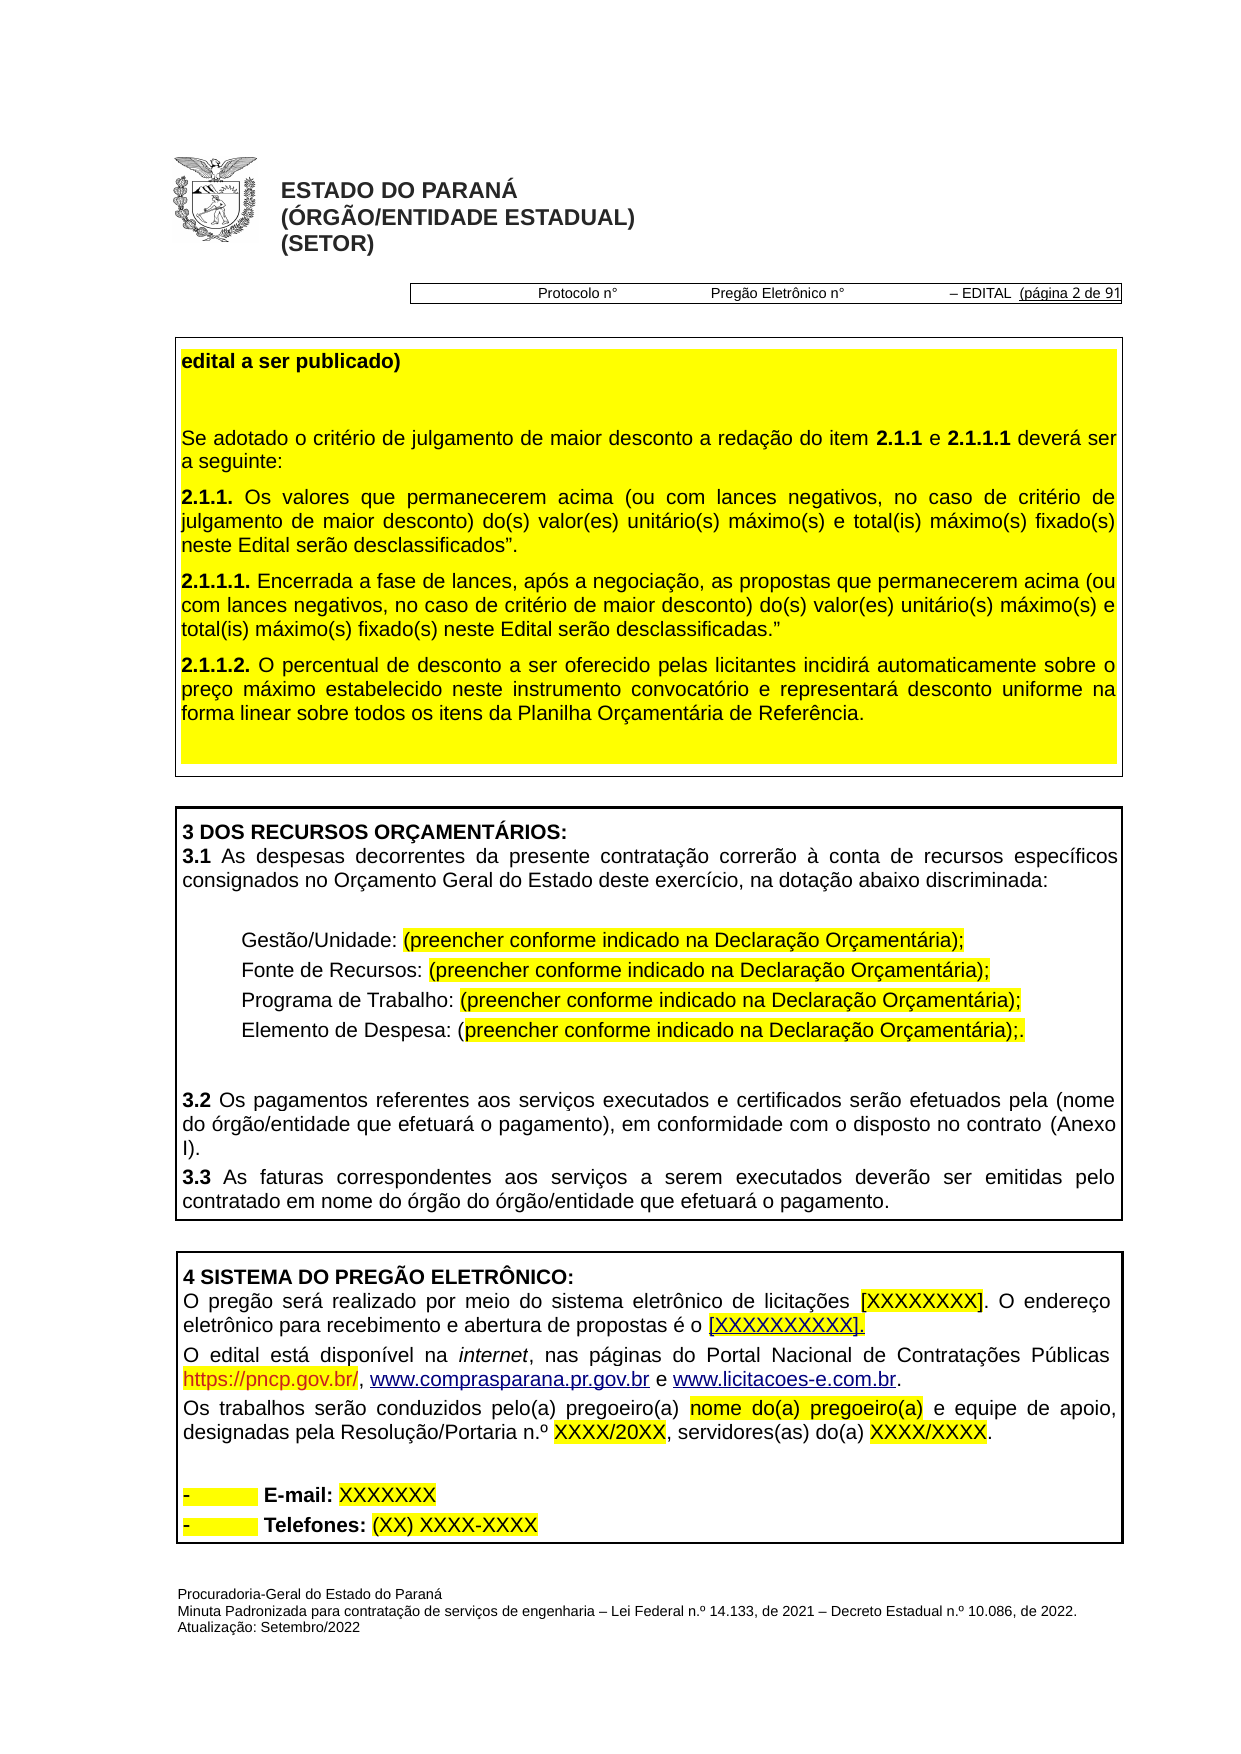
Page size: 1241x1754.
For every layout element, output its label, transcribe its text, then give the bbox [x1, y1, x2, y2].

picture [172, 156, 259, 243]
table_header 4 SISTEMA DO PREGÃO ELETRÔNICO: O pregão será realizado por meio do sistema eletrônico de licitações [XXXXXXXX]. O endereço eletrônico para recebimento e abertura de propostas é o [XXXXXXXXXX]. O edital está disponível na internet, nas páginas do Portal Nacional de Contratações Públicas https://pncp.gov.br/, www.comprasparana.pr.gov.br e www.licitacoes-e.com.br. Os trabalhos serão conduzidos pelo(a) pregoeiro(a) nome do(a) pregoeiro(a) e equipe de apoio, designadas pela Resolução/Portaria n.º XXXX/20XX, servidores(as) do(a) XXXX/XXXX. E-mail: XXXXXXX Telefones: (XX) XXXX-XXXX Endereço: XXXX, XXX – CEP XX.XXX-XXX, Cidade / Paraná O atendimento será feito no horário das 8h30min às 12 h e das 13h30min às 18 h. [178, 1253, 1121, 1542]
table_header edital a ser publicado) Se adotado o critério de julgamento de maior desconto a redação do item 2.1.1 e 2.1.1.1 deverá ser a seguinte: 2.1.1. Os valores que permanecerem acima (ou com lances negativos, no caso de critério de julgamento de maior desconto) do(s) valor(es) unitário(s) máximo(s) e total(is) máximo(s) fixado(s) neste Edital serão desclassificados”. 2.1.1.1. Encerrada a fase de lances, após a negociação, as propostas que permanecerem acima (ou com lances negativos, no caso de critério de maior desconto) do(s) valor(es) unitário(s) máximo(s) e total(is) máximo(s) fixado(s) neste Edital serão desclassificadas.” 2.1.1.2. O percentual de desconto a ser oferecido pelas licitantes incidirá automaticamente sobre o preço máximo estabelecido neste instrumento convocatório e representará desconto uniforme na forma linear sobre todos os itens da Planilha Orçamentária de Referência. [176, 338, 1122, 776]
table_header 3 DOS RECURSOS ORÇAMENTÁRIOS: 3.1 As despesas decorrentes da presente contratação correrão à conta de recursos específicos consignados no Orçamento Geral do Estado deste exercício, na dotação abaixo discriminada: Gestão/Unidade: (preencher conforme indicado na Declaração Orçamentária); Fonte de Recursos: (preencher conforme indicado na Declaração Orçamentária); Programa de Trabalho: (preencher conforme indicado na Declaração Orçamentária); Elemento de Despesa: (preencher conforme indicado na Declaração Orçamentária);. 3.2 Os pagamentos referentes aos serviços executados e certificados serão efetuados pela (nome do órgão/entidade que efetuará o pagamento), em conformidade com o disposto no contrato (Anexo I). 3.3 As faturas correspondentes aos serviços a serem executados deverão ser emitidas pelo contratado em nome do órgão do órgão/entidade que efetuará o pagamento. [177, 809, 1121, 1219]
